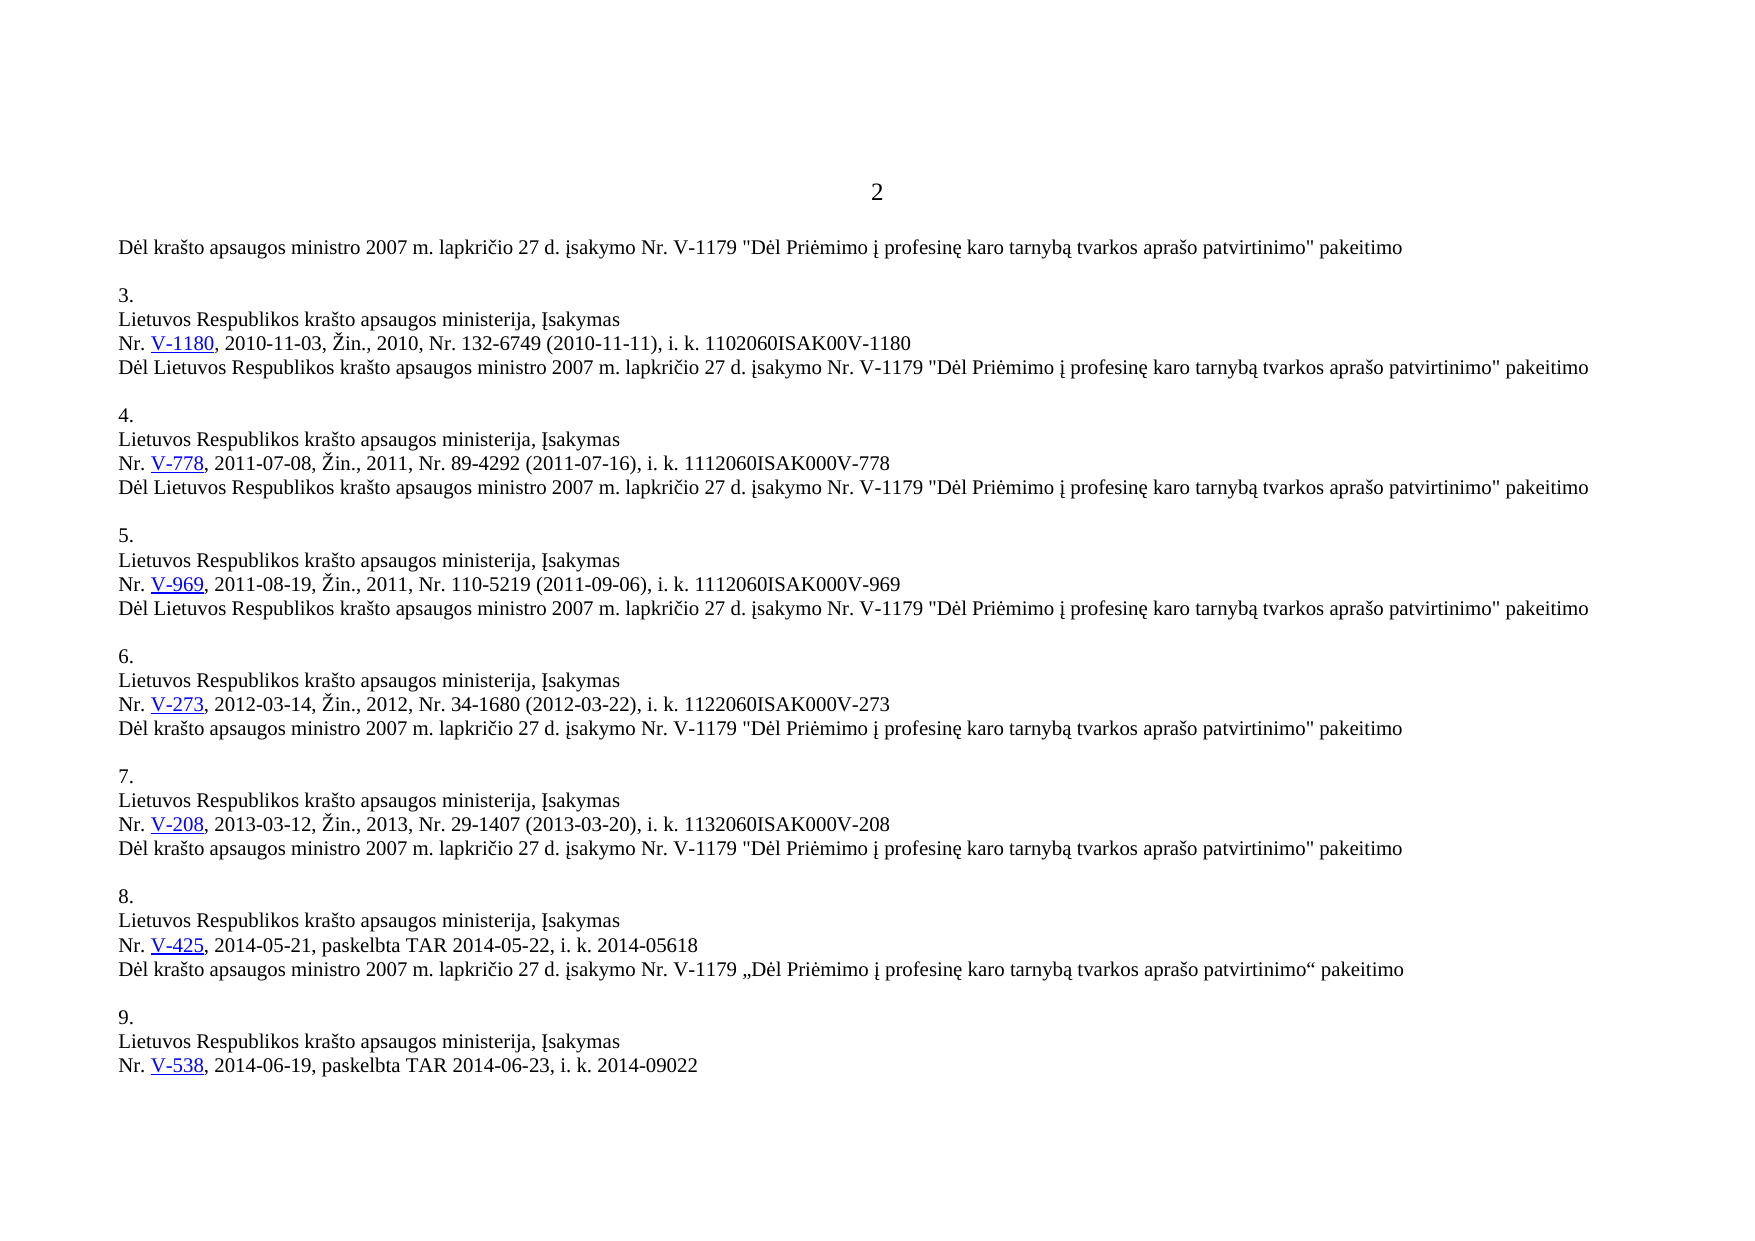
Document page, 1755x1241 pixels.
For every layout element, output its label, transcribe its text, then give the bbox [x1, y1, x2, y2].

text Nr. V-273, 2012-03-14, Žin., 2012, Nr. 34-1680 (2012-03-22), i. k. 1122060ISAK000V-273 [118, 692, 1636, 716]
text Lietuvos Respublikos krašto apsaugos ministerija, Įsakymas [118, 307, 1636, 331]
text Nr. V-425, 2014-05-21, paskelbta TAR 2014-05-22, i. k. 2014-05618 [118, 932, 1636, 957]
text Nr. V-538, 2014-06-19, paskelbta TAR 2014-06-23, i. k. 2014-09022 [118, 1053, 1636, 1077]
text 4. [118, 403, 1636, 427]
text Dėl Lietuvos Respublikos krašto apsaugos ministro 2007 m. lapkričio 27 d. įsakymo Nr. V-1179 "Dėl Priėmimo į profesinę karo tarnybą tvarkos aprašo patvirtinimo" pakeitimo [118, 475, 1636, 499]
text Lietuvos Respublikos krašto apsaugos ministerija, Įsakymas [118, 908, 1636, 932]
text Nr. V-969, 2011-08-19, Žin., 2011, Nr. 110-5219 (2011-09-06), i. k. 1112060ISAK000V-969 [118, 572, 1636, 596]
text Dėl krašto apsaugos ministro 2007 m. lapkričio 27 d. įsakymo Nr. V-1179 "Dėl Priėmimo į profesinę karo tarnybą tvarkos aprašo patvirtinimo" pakeitimo [118, 836, 1636, 860]
text Dėl Lietuvos Respublikos krašto apsaugos ministro 2007 m. lapkričio 27 d. įsakymo Nr. V-1179 "Dėl Priėmimo į profesinę karo tarnybą tvarkos aprašo patvirtinimo" pakeitimo [118, 355, 1636, 379]
text Lietuvos Respublikos krašto apsaugos ministerija, Įsakymas [118, 788, 1636, 812]
text Nr. V-778, 2011-07-08, Žin., 2011, Nr. 89-4292 (2011-07-16), i. k. 1112060ISAK000V-778 [118, 451, 1636, 475]
text Dėl Lietuvos Respublikos krašto apsaugos ministro 2007 m. lapkričio 27 d. įsakymo Nr. V-1179 "Dėl Priėmimo į profesinę karo tarnybą tvarkos aprašo patvirtinimo" pakeitimo [118, 596, 1636, 620]
text Dėl krašto apsaugos ministro 2007 m. lapkričio 27 d. įsakymo Nr. V-1179 „Dėl Priėmimo į profesinę karo tarnybą tvarkos aprašo patvirtinimo“ pakeitimo [118, 957, 1636, 981]
text 3. [118, 283, 1636, 307]
text Lietuvos Respublikos krašto apsaugos ministerija, Įsakymas [118, 1029, 1636, 1053]
text 7. [118, 764, 1636, 788]
text Lietuvos Respublikos krašto apsaugos ministerija, Įsakymas [118, 427, 1636, 451]
text Dėl krašto apsaugos ministro 2007 m. lapkričio 27 d. įsakymo Nr. V-1179 "Dėl Priėmimo į profesinę karo tarnybą tvarkos aprašo patvirtinimo" pakeitimo [118, 716, 1636, 740]
text Nr. V-208, 2013-03-12, Žin., 2013, Nr. 29-1407 (2013-03-20), i. k. 1132060ISAK000V-208 [118, 812, 1636, 836]
text 9. [118, 1005, 1636, 1029]
text 5. [118, 523, 1636, 547]
text 8. [118, 884, 1636, 908]
text Lietuvos Respublikos krašto apsaugos ministerija, Įsakymas [118, 668, 1636, 692]
text Nr. V-1180, 2010-11-03, Žin., 2010, Nr. 132-6749 (2010-11-11), i. k. 1102060ISAK00V-1180 [118, 331, 1636, 355]
text Lietuvos Respublikos krašto apsaugos ministerija, Įsakymas [118, 547, 1636, 572]
text Dėl krašto apsaugos ministro 2007 m. lapkričio 27 d. įsakymo Nr. V-1179 "Dėl Priėmimo į profesinę karo tarnybą tvarkos aprašo patvirtinimo" pakeitimo [118, 235, 1636, 259]
text 6. [118, 644, 1636, 668]
